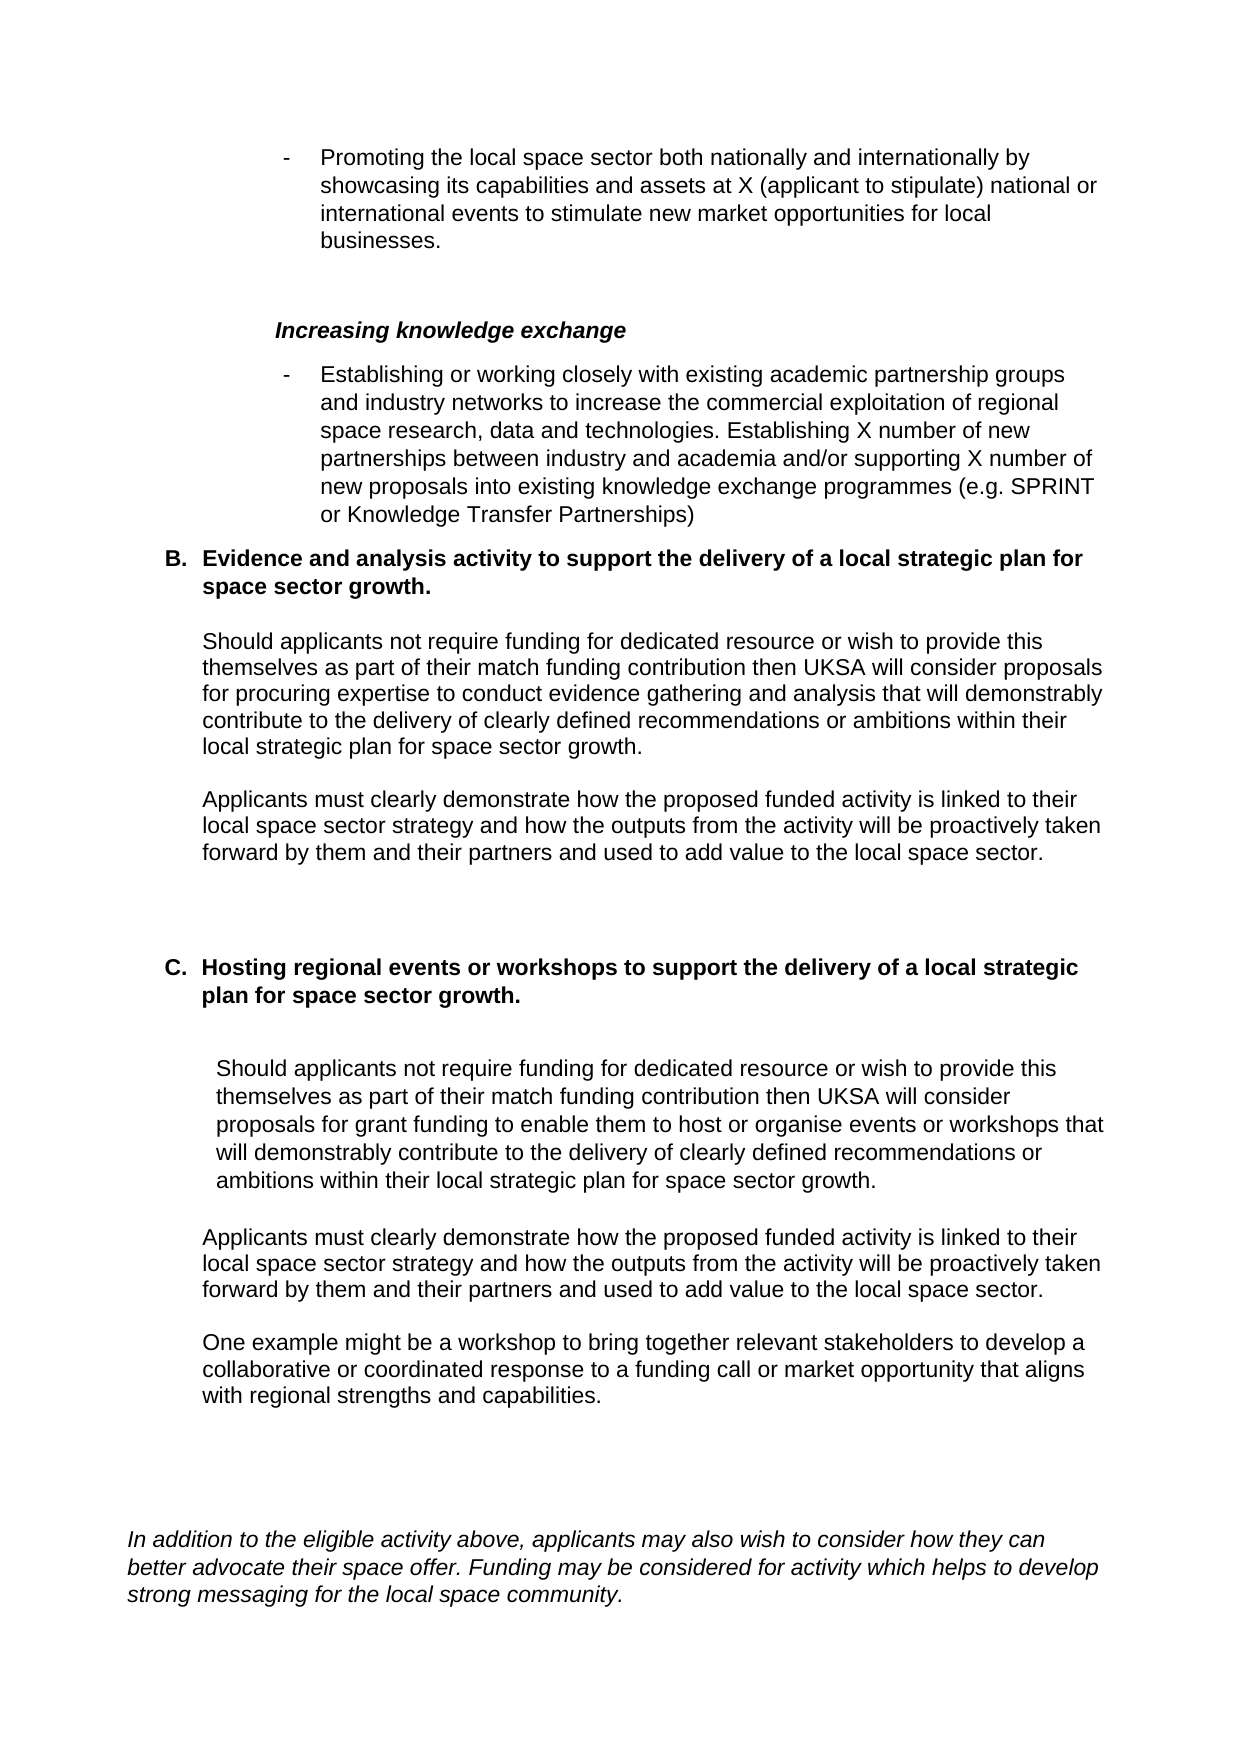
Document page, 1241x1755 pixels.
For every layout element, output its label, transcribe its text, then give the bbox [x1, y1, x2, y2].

text In addition to the eligible activity above, applicants may also wish to consider how they can better advocate their space offer. Funding may be considered for activity which helps to develop strong messaging for the local space community. [127, 1526, 1105, 1608]
list Promoting the local space sector both nationally and internationally by showcasing its capabilities and assets at X (applicant to stipulate) national or international events to stimulate new market opportunities for local businesses. [283, 144, 1105, 254]
text Applicants must clearly demonstrate how the proposed funded activity is linked to their local space sector strategy and how the outputs from the activity will be proactively taken forward by them and their partners and used to add value to the local space sector. [202, 786, 1105, 865]
list Evidence and analysis activity to support the delivery of a local strategic plan for space sector growth. [164, 545, 1105, 600]
text Applicants must clearly demonstrate how the proposed funded activity is linked to their local space sector strategy and how the outputs from the activity will be proactively taken forward by them and their partners and used to add value to the local space sector. [202, 1224, 1105, 1303]
list Hosting regional events or workshops to support the delivery of a local strategic plan for space sector growth. [164, 954, 1105, 1008]
text Should applicants not require funding for dedicated resource or wish to provide this themselves as part of their match funding contribution then UKSA will consider proposals for grant funding to enable them to host or organise events or workshops that will demonstrably contribute to the delivery of clearly defined recommendations or ambitions within their local strategic plan for space sector growth. [216, 1055, 1105, 1194]
text Should applicants not require funding for dedicated resource or wish to provide this themselves as part of their match funding contribution then UKSA will consider proposals for procuring expertise to conduct evidence gathering and analysis that will demonstrably contribute to the delivery of clearly defined recommendations or ambitions within their local strategic plan for space sector growth. [202, 628, 1105, 759]
text One example might be a workshop to bring together relevant stakeholders to develop a collaborative or coordinated response to a funding call or market opportunity that aligns with regional strengths and capabilities. [202, 1329, 1105, 1408]
text Increasing knowledge exchange [275, 317, 1105, 343]
list Establishing or working closely with existing academic partnership groups and industry networks to increase the commercial exploitation of regional space research, data and technologies. Establishing X number of new partnerships between industry and academia and/or supporting X number of new proposals into existing knowledge exchange programmes (e.g. SPRINT or Knowledge Transfer Partnerships) [283, 361, 1105, 527]
